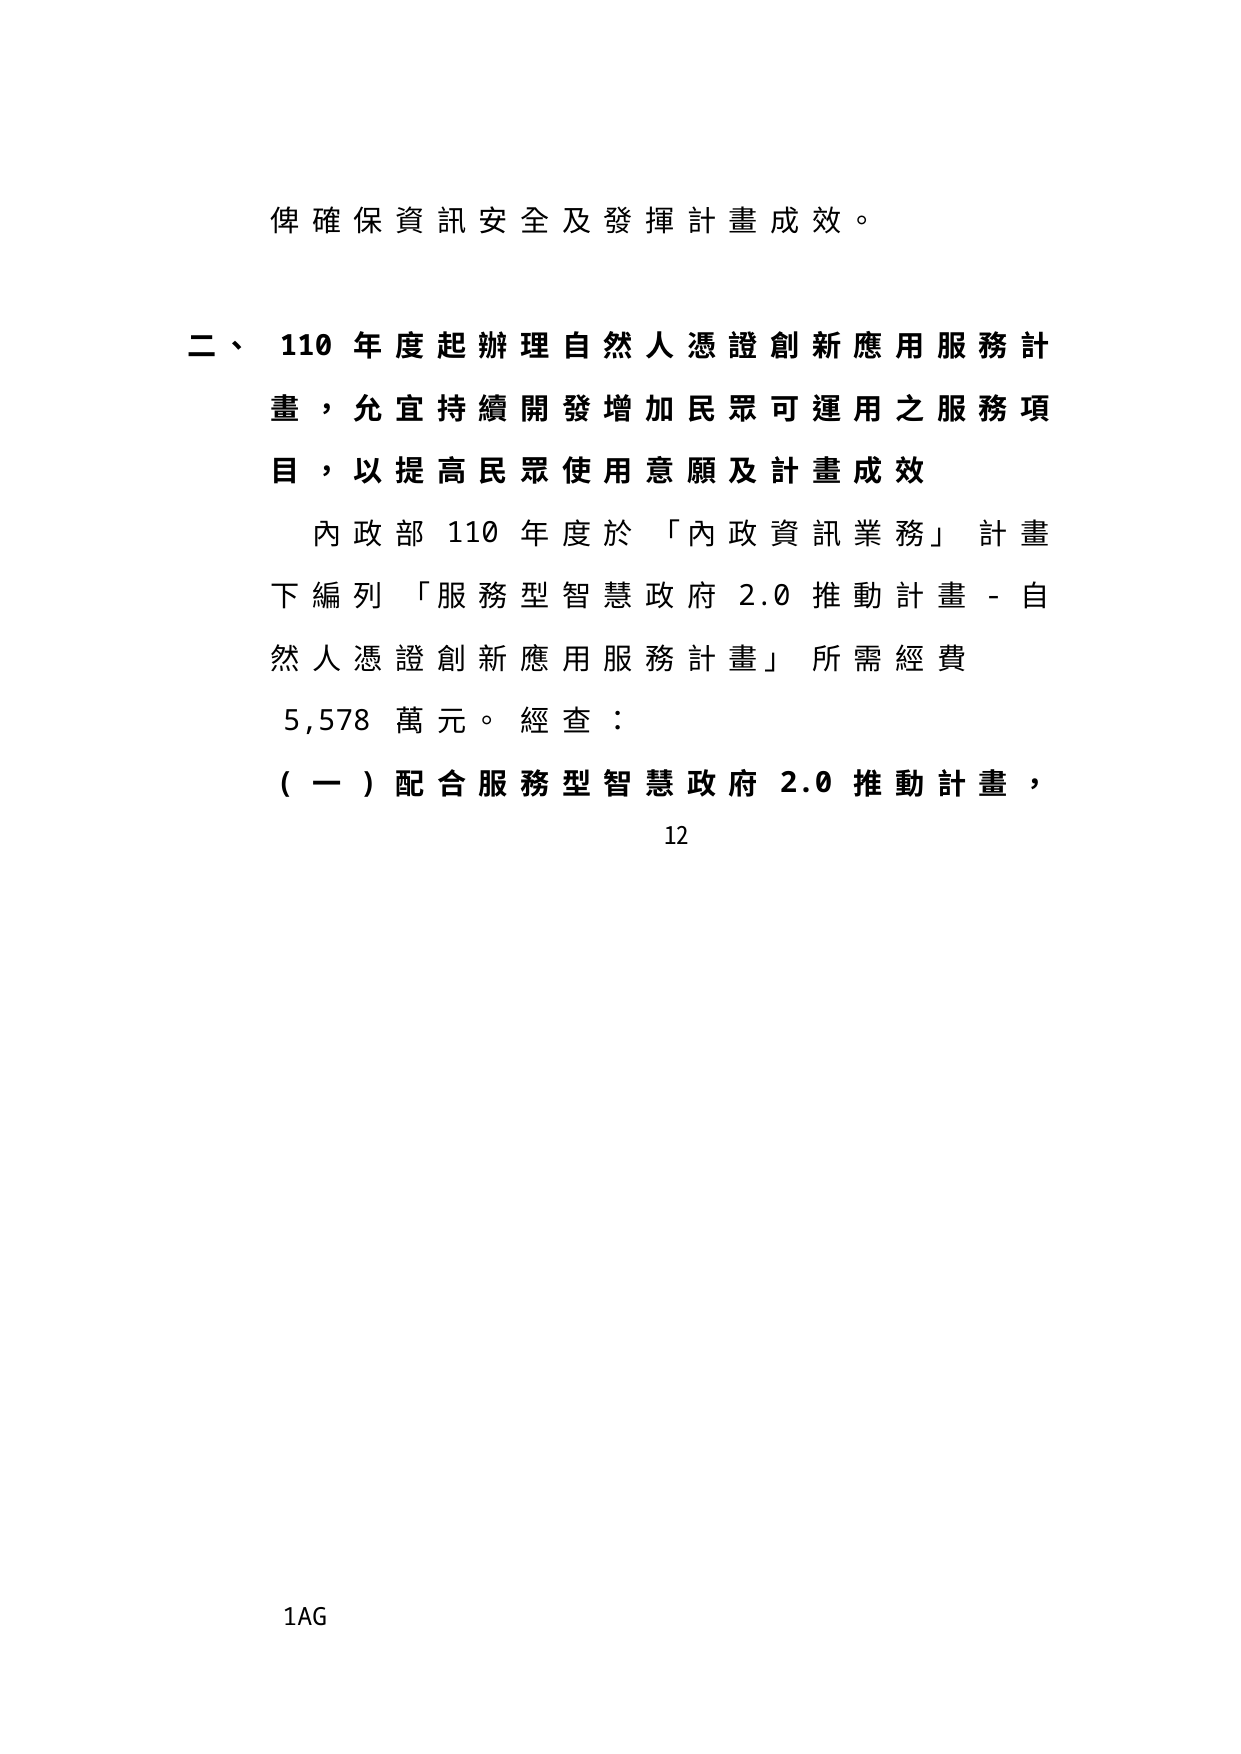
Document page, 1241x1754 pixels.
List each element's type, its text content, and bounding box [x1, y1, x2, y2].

text (一)配合服務型智慧政府2.0推動計畫， [240, 740, 1056, 802]
text 綜上，內政部規劃擬以新一代國民身分識別證(New eID)串連整合政府服務功能，以達到創新智慧服務及簡政便民等成效，惟因受嚴重特殊傳染性肺炎疫情影響，導致「新一代國民身分識別證(New eID)系統建置與維護案」多次流標，影響換發作業等時程。鑑於New eID擬連結政府多項服務，且亦須各地方政府、戶政事務所等配合辦理後續換發作業，允宜加強與相關機關連繫協調擬妥配套措施，俾確保資訊安全及發揮計畫成效。 [240, 177, 1056, 240]
text 內政部110年度於「內政資訊業務」計畫下編列「服務型智慧政府2.0推動計畫-自然人憑證創新應用服務計畫」所需經費5,578萬元。經查： [240, 490, 1056, 740]
text 二、110年度起辦理自然人憑證創新應用服務計畫，允宜持續開發增加民眾可運用之服務項目，以提高民眾使用意願及計畫成效 [181, 302, 1056, 490]
